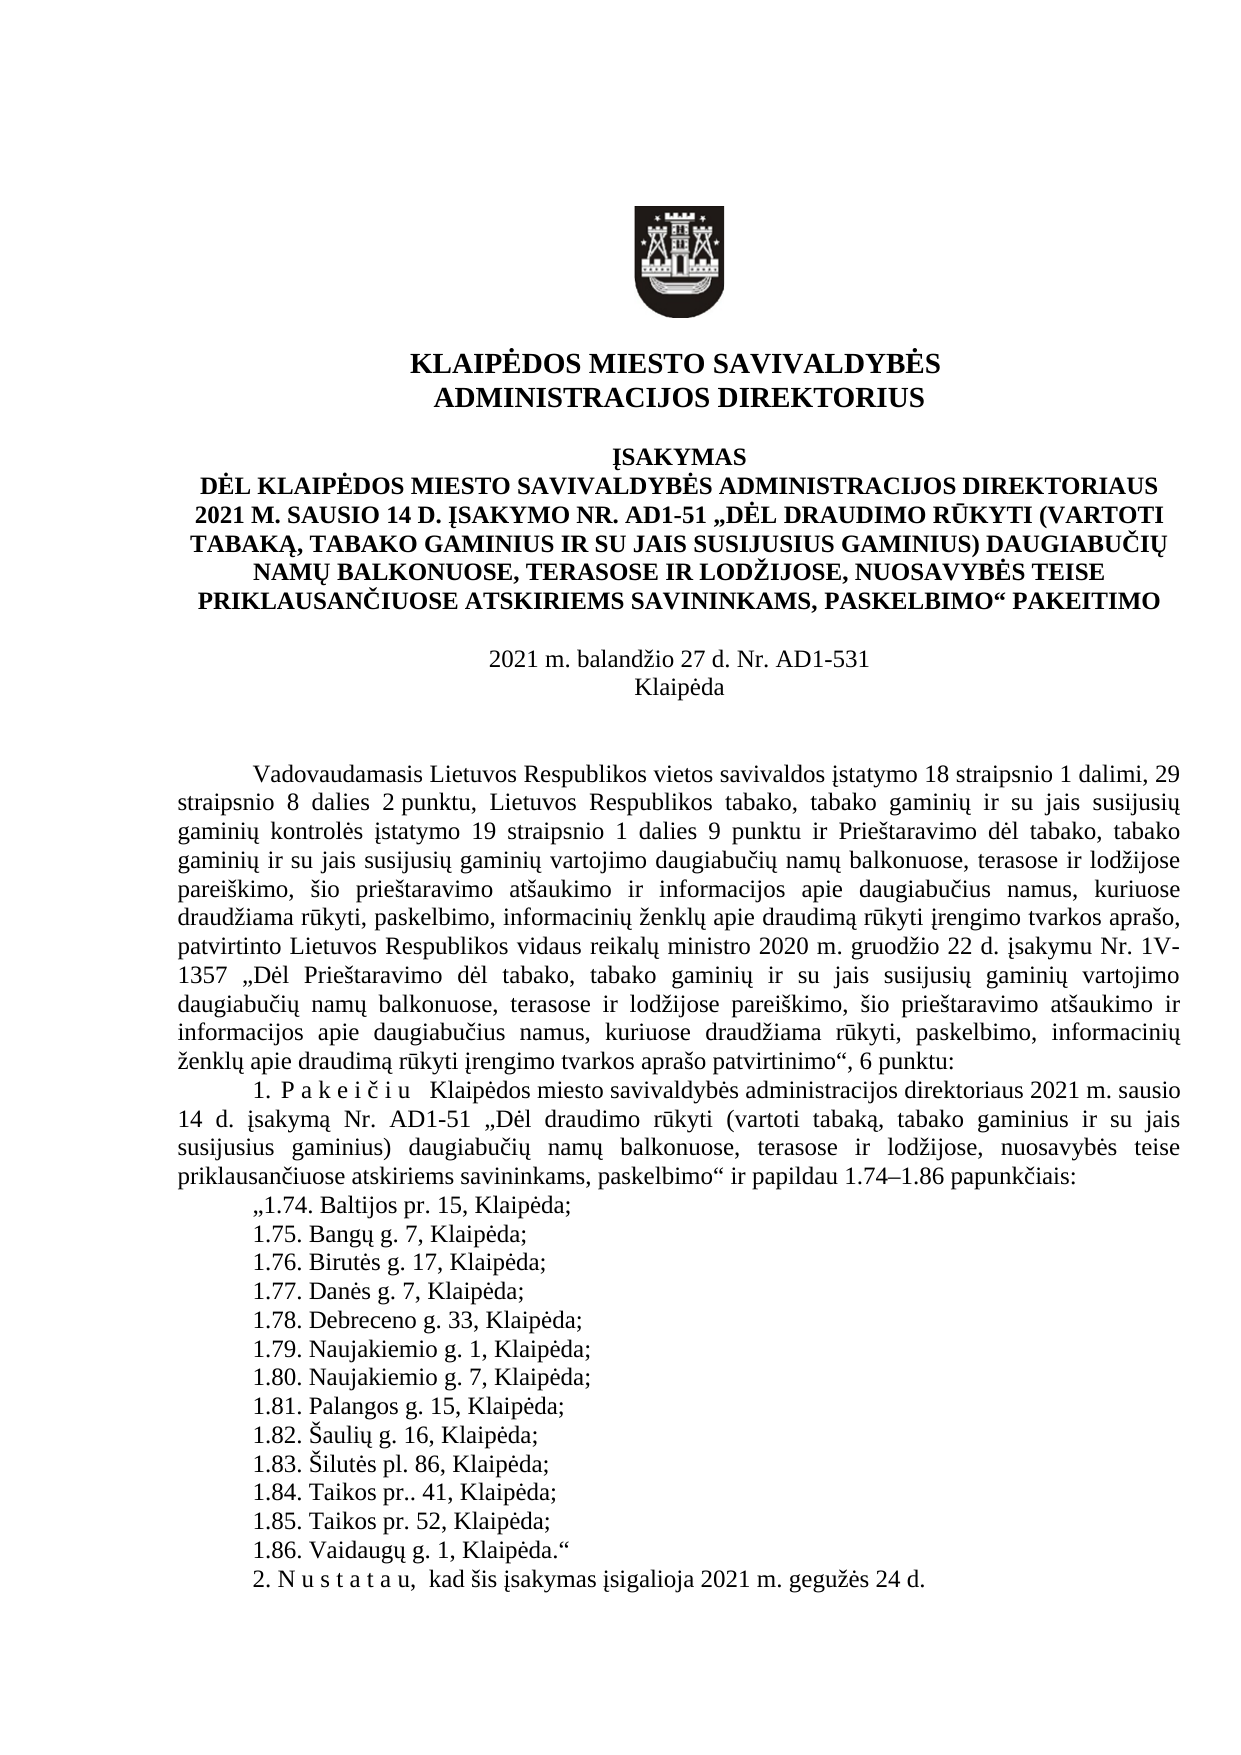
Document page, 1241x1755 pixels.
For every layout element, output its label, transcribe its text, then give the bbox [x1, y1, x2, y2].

text 1.86. Vaidaugų g. 1, Klaipėda.“ [177, 1535, 1181, 1564]
text Klaipėda [177, 672, 1181, 701]
text 2. Nustatau, kad šis įsakymas įsigalioja 2021 m. gegužės 24 d. [177, 1564, 1181, 1592]
text 1.84. Taikos pr.. 41, Klaipėda; [177, 1477, 1181, 1506]
text ADMINISTRACIJOS DIREKTORIUS [177, 380, 1181, 414]
text KLAIPĖDOS MIESTO SAVIVALDYBĖS [177, 347, 1181, 380]
text 1.77. Danės g. 7, Klaipėda; [177, 1276, 1181, 1305]
text „1.74. Baltijos pr. 15, Klaipėda; [177, 1190, 1181, 1219]
text 1.81. Palangos g. 15, Klaipėda; [177, 1391, 1181, 1420]
text 1.76. Birutės g. 17, Klaipėda; [177, 1247, 1181, 1276]
text 1.82. Šaulių g. 16, Klaipėda; [177, 1420, 1181, 1449]
text 1.83. Šilutės pl. 86, Klaipėda; [177, 1449, 1181, 1477]
text 1.75. Bangų g. 7, Klaipėda; [177, 1219, 1181, 1247]
text 1.85. Taikos pr. 52, Klaipėda; [177, 1506, 1181, 1535]
text 1.79. Naujakiemio g. 1, Klaipėda; [177, 1334, 1181, 1362]
text 1.80. Naujakiemio g. 7, Klaipėda; [177, 1362, 1181, 1391]
text 1.78. Debreceno g. 33, Klaipėda; [177, 1305, 1181, 1334]
text 2021 m. balandžio 27 d. Nr. AD1-531 [177, 644, 1181, 672]
text Vadovaudamasis Lietuvos Respublikos vietos savivaldos įstatymo 18 straipsnio 1 dalimi, 29 straipsnio 8 dalies 2 punktu, Lietuvos Respublikos tabako, tabako gaminių ir su jais susijusių gaminių kontrolės įstatymo 19 straipsnio 1 dalies 9 punktu ir Prieštaravimo dėl tabako, tabako gaminių ir su jais susijusių gaminių vartojimo daugiabučių namų balkonuose, terasose ir lodžijose pareiškimo, šio prieštaravimo atšaukimo ir informacijos apie daugiabučius namus, kuriuose draudžiama rūkyti, paskelbimo, informacinių ženklų apie draudimą rūkyti įrengimo tvarkos aprašo, patvirtinto Lietuvos Respublikos vidaus reikalų ministro 2020 m. gruodžio 22 d. įsakymu Nr. 1V-1357 „Dėl Prieštaravimo dėl tabako, tabako gaminių ir su jais susijusių gaminių vartojimo daugiabučių namų balkonuose, terasose ir lodžijose pareiškimo, šio prieštaravimo atšaukimo ir informacijos apie daugiabučius namus, kuriuose draudžiama rūkyti, paskelbimo, informacinių ženklų apie draudimą rūkyti įrengimo tvarkos aprašo patvirtinimo“, 6 punktu: [177, 759, 1181, 1075]
text DĖL klaipėdos miesto savivaldybės administracijos direktoriaus 2021 M. SAUSIO 14 D. ĮSAKYMO Nr. ad1-51 „DĖL DRAUDIMO RŪKYTI (VARTOTI TABAKĄ, TABAKO GAMINIUS IR SU JAIS SUSIJUSIUS GAMINIUS) DAUGIABUČIŲ NAMŲ BALKONUOSE, TERASOSE IR LODŽIJOSE, NUOSAVYBĖS TEISE PRIKLAUSANČIUOSE ATSKIRIEMS SAVININKAMS, PASKELBIMO“ PAKEITIMO [177, 471, 1181, 615]
text 1. Pakeičiu Klaipėdos miesto savivaldybės administracijos direktoriaus 2021 m. sausio 14 d. įsakymą Nr. AD1-51 „Dėl draudimo rūkyti (vartoti tabaką, tabako gaminius ir su jais susijusius gaminius) daugiabučių namų balkonuose, terasose ir lodžijose, nuosavybės teise priklausančiuose atskiriems savininkams, paskelbimo“ ir papildau 1.74–1.86 papunkčiais: [177, 1075, 1181, 1190]
text ĮSAKYMAS [177, 442, 1181, 471]
